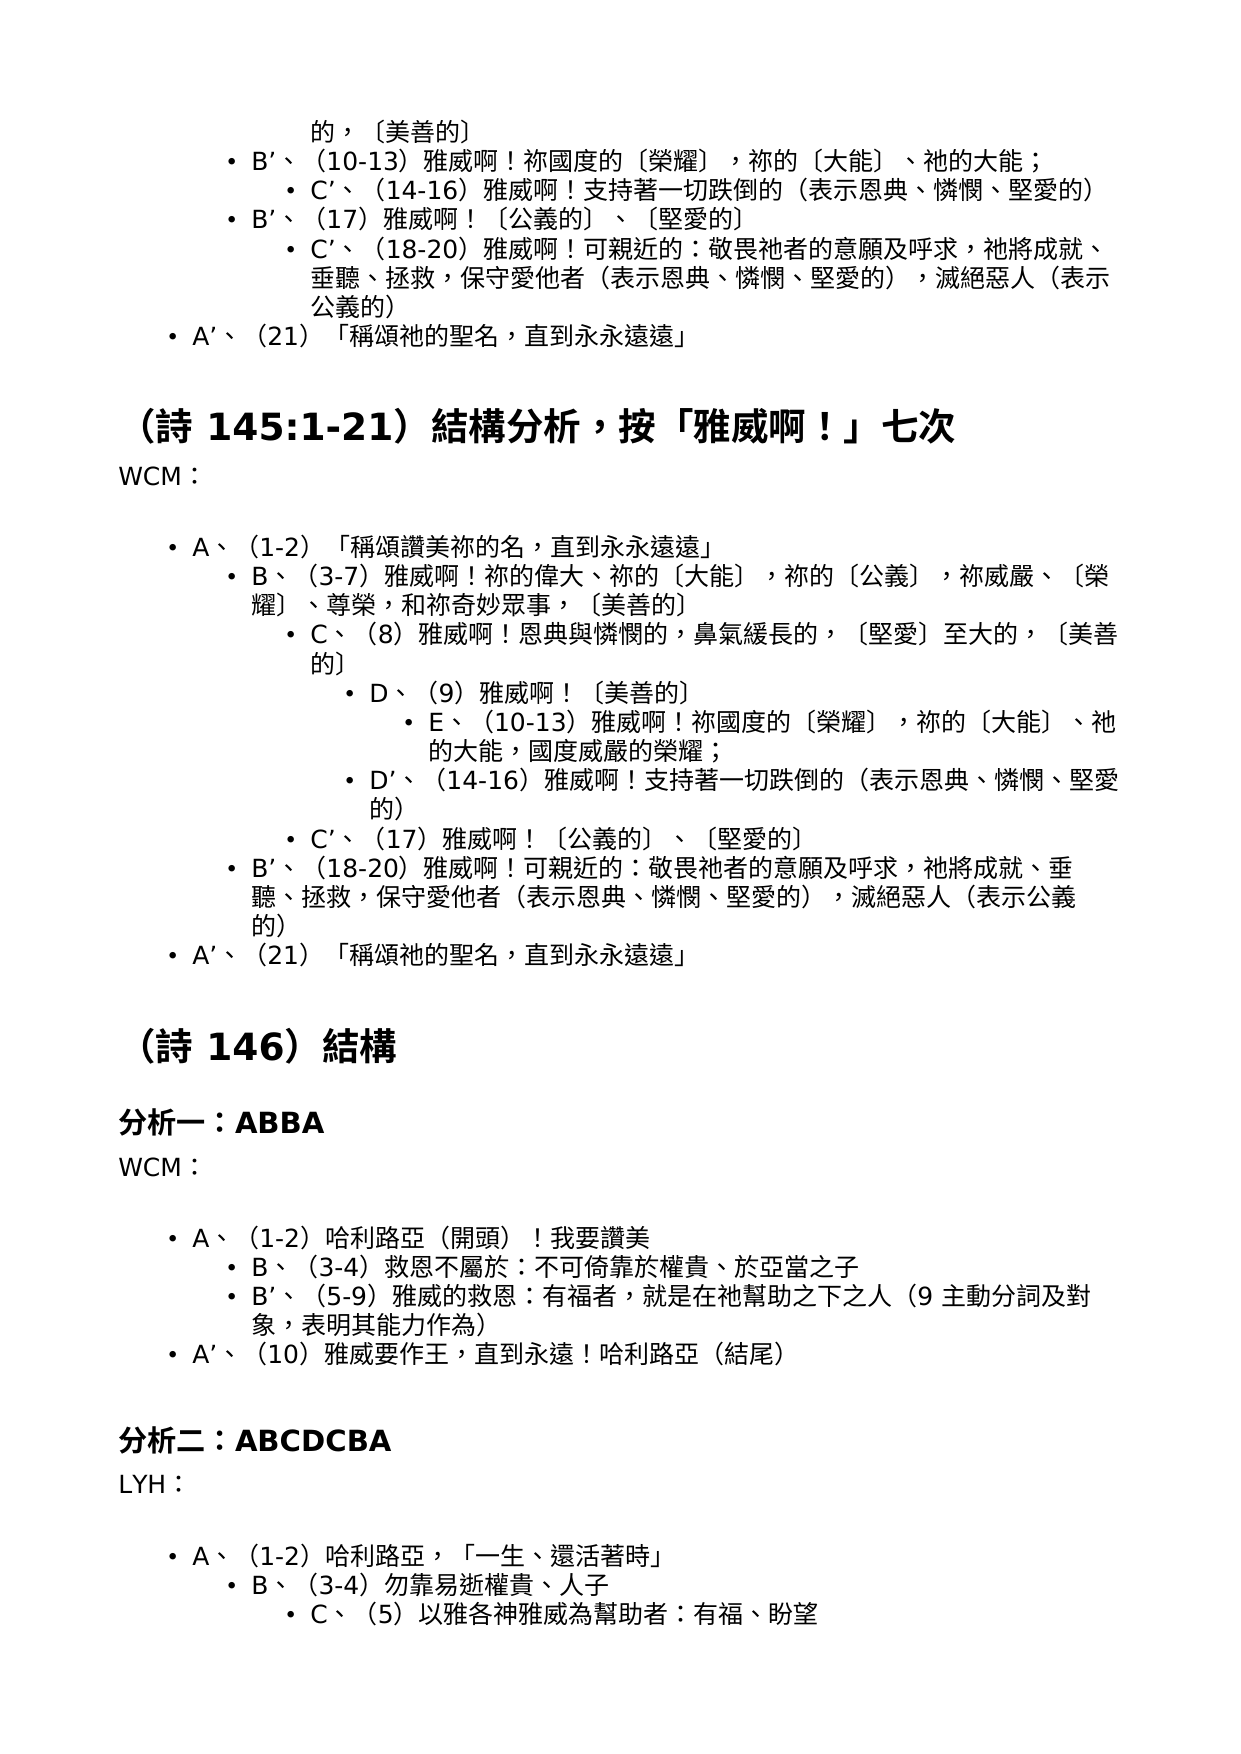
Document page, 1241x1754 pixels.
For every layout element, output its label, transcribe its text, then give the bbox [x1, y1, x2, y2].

list B、（3-7）雅威啊！祢的偉大、祢的〔大能〕，祢的〔公義〕，祢威嚴、〔榮耀〕、尊榮，和祢奇妙眾事，〔美善的〕 [236, 562, 1122, 621]
list A、（1-2）「稱頌讚美祢的名，直到永永遠遠」 [177, 533, 1122, 562]
text WCM： [118, 1153, 1122, 1182]
list A’、（21）「稱頌祂的聖名，直到永永遠遠」 [177, 942, 1122, 971]
list C’、（14-16）雅威啊！支持著一切跌倒的（表示恩典、憐憫、堅愛的） [295, 176, 1122, 206]
list C’、（18-20）雅威啊！可親近的：敬畏祂者的意願及呼求，祂將成就、垂聽、拯救，保守愛他者（表示恩典、憐憫、堅愛的），滅絕惡人（表示公義的） [295, 235, 1122, 322]
list E、（10-13）雅威啊！祢國度的〔榮耀〕，祢的〔大能〕、祂的大能，國度威嚴的榮耀； [413, 708, 1122, 767]
list A、（1-2）哈利路亞，「一生、還活著時」 [177, 1542, 1122, 1571]
list B、（3-4）救恩不屬於：不可倚靠於權貴、於亞當之子 [236, 1253, 1122, 1282]
list C、（5）以雅各神雅威為幫助者：有福、盼望 [295, 1600, 1122, 1629]
list 的，〔美善的〕 [295, 118, 1122, 147]
list B’、（18-20）雅威啊！可親近的：敬畏祂者的意願及呼求，祂將成就、垂聽、拯救，保守愛他者（表示恩典、憐憫、堅愛的），滅絕惡人（表示公義的） [236, 854, 1122, 942]
list D’、（14-16）雅威啊！支持著一切跌倒的（表示恩典、憐憫、堅愛的） [354, 767, 1122, 825]
list B’、（17）雅威啊！〔公義的〕、〔堅愛的〕 [236, 206, 1122, 235]
subtitle （詩 146）結構 [118, 1025, 1122, 1069]
subtitle （詩 145:1-21）結構分析，按「雅威啊！」七次 [118, 406, 1122, 449]
subtitle 分析一：ABBA [118, 1106, 1122, 1140]
list A’、（10）雅威要作王，直到永遠！哈利路亞（結尾） [177, 1341, 1122, 1370]
list B’、（5-9）雅威的救恩：有福者，就是在祂幫助之下之人（9 主動分詞及對象，表明其能力作為） [236, 1282, 1122, 1341]
list A、（1-2）哈利路亞（開頭）！我要讚美 [177, 1224, 1122, 1253]
list D、（9）雅威啊！〔美善的〕 [354, 679, 1122, 708]
list C’、（17）雅威啊！〔公義的〕、〔堅愛的〕 [295, 825, 1122, 854]
list A’、（21）「稱頌祂的聖名，直到永永遠遠」 [177, 322, 1122, 351]
list B’、（10-13）雅威啊！祢國度的〔榮耀〕，祢的〔大能〕、祂的大能； [236, 147, 1122, 176]
list C、（8）雅威啊！恩典與憐憫的，鼻氣緩長的，〔堅愛〕至大的，〔美善的〕 [295, 621, 1122, 679]
text WCM： [118, 462, 1122, 491]
list B、（3-4）勿靠易逝權貴、人子 [236, 1571, 1122, 1600]
text LYH： [118, 1471, 1122, 1500]
subtitle 分析二：ABCDCBA [118, 1424, 1122, 1458]
